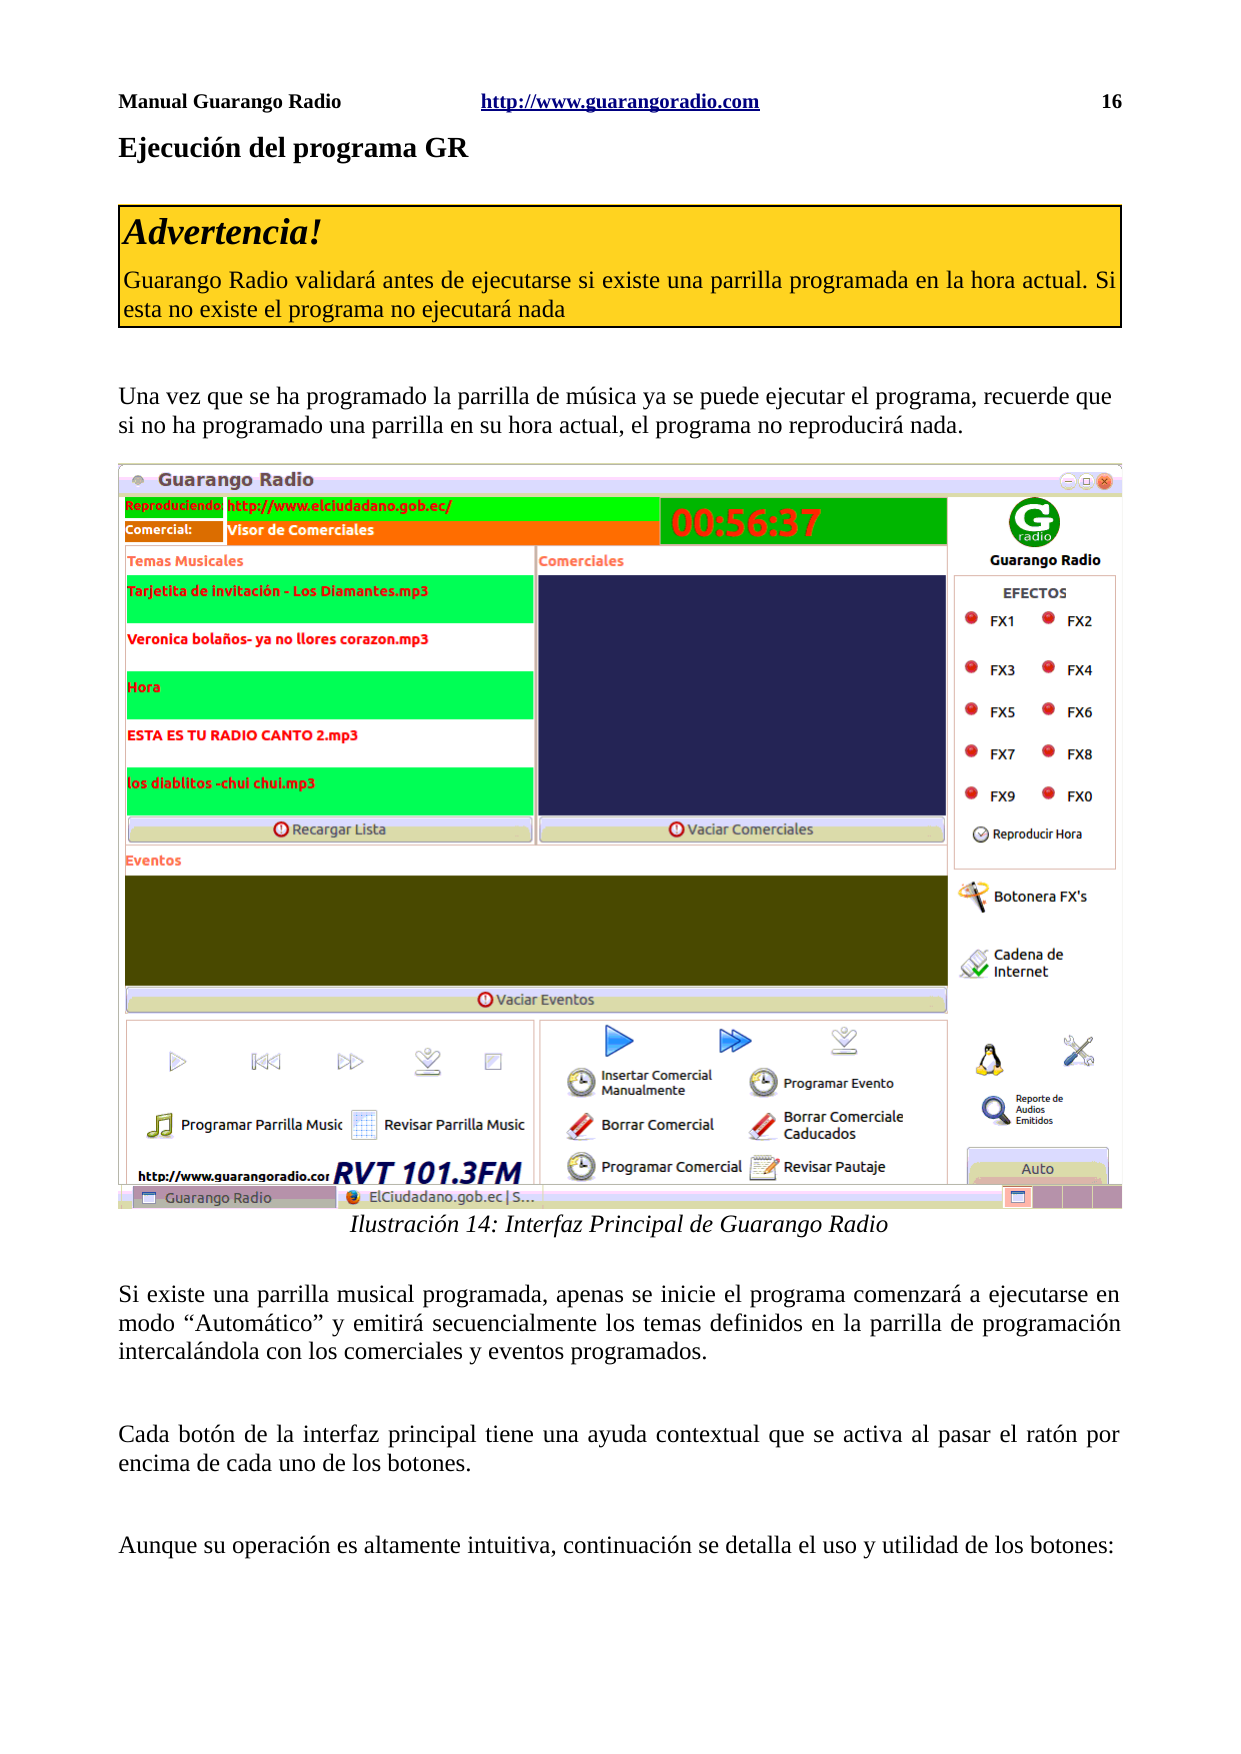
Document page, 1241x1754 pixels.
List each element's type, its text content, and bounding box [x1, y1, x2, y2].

text Si existe una parrilla musical programada, apenas se inicie el programa comenzará a ejecutarse en modo “Automático” y emitirá secuencialmente los temas definidos en la parrilla de programación intercalándola con los comerciales y eventos programados. [118, 1279, 1122, 1365]
text Una vez que se ha programado la parrilla de música ya se puede ejecutar el programa, recuerde que si no ha programado una parrilla en su hora actual, el programa no reproducirá nada. [118, 381, 1122, 439]
text Advertencia! [120, 207, 1120, 253]
picture [118, 463, 1123, 1209]
text Guarango Radio validará antes de ejecutarse si existe una parrilla programada en la hora actual. Si esta no existe el programa no ejecutará nada [120, 260, 1120, 326]
text Aunque su operación es altamente intuitiva, continuación se detalla el uso y utilidad de los botones: [118, 1530, 1122, 1559]
text Ilustración 14: Interfaz Principal de Guarango Radio [118, 1209, 1122, 1238]
text Cada botón de la interfaz principal tiene una ayuda contextual que se activa al pasar el ratón por encima de cada uno de los botones. [118, 1419, 1122, 1476]
subtitle Ejecución del programa GR [118, 130, 1122, 163]
